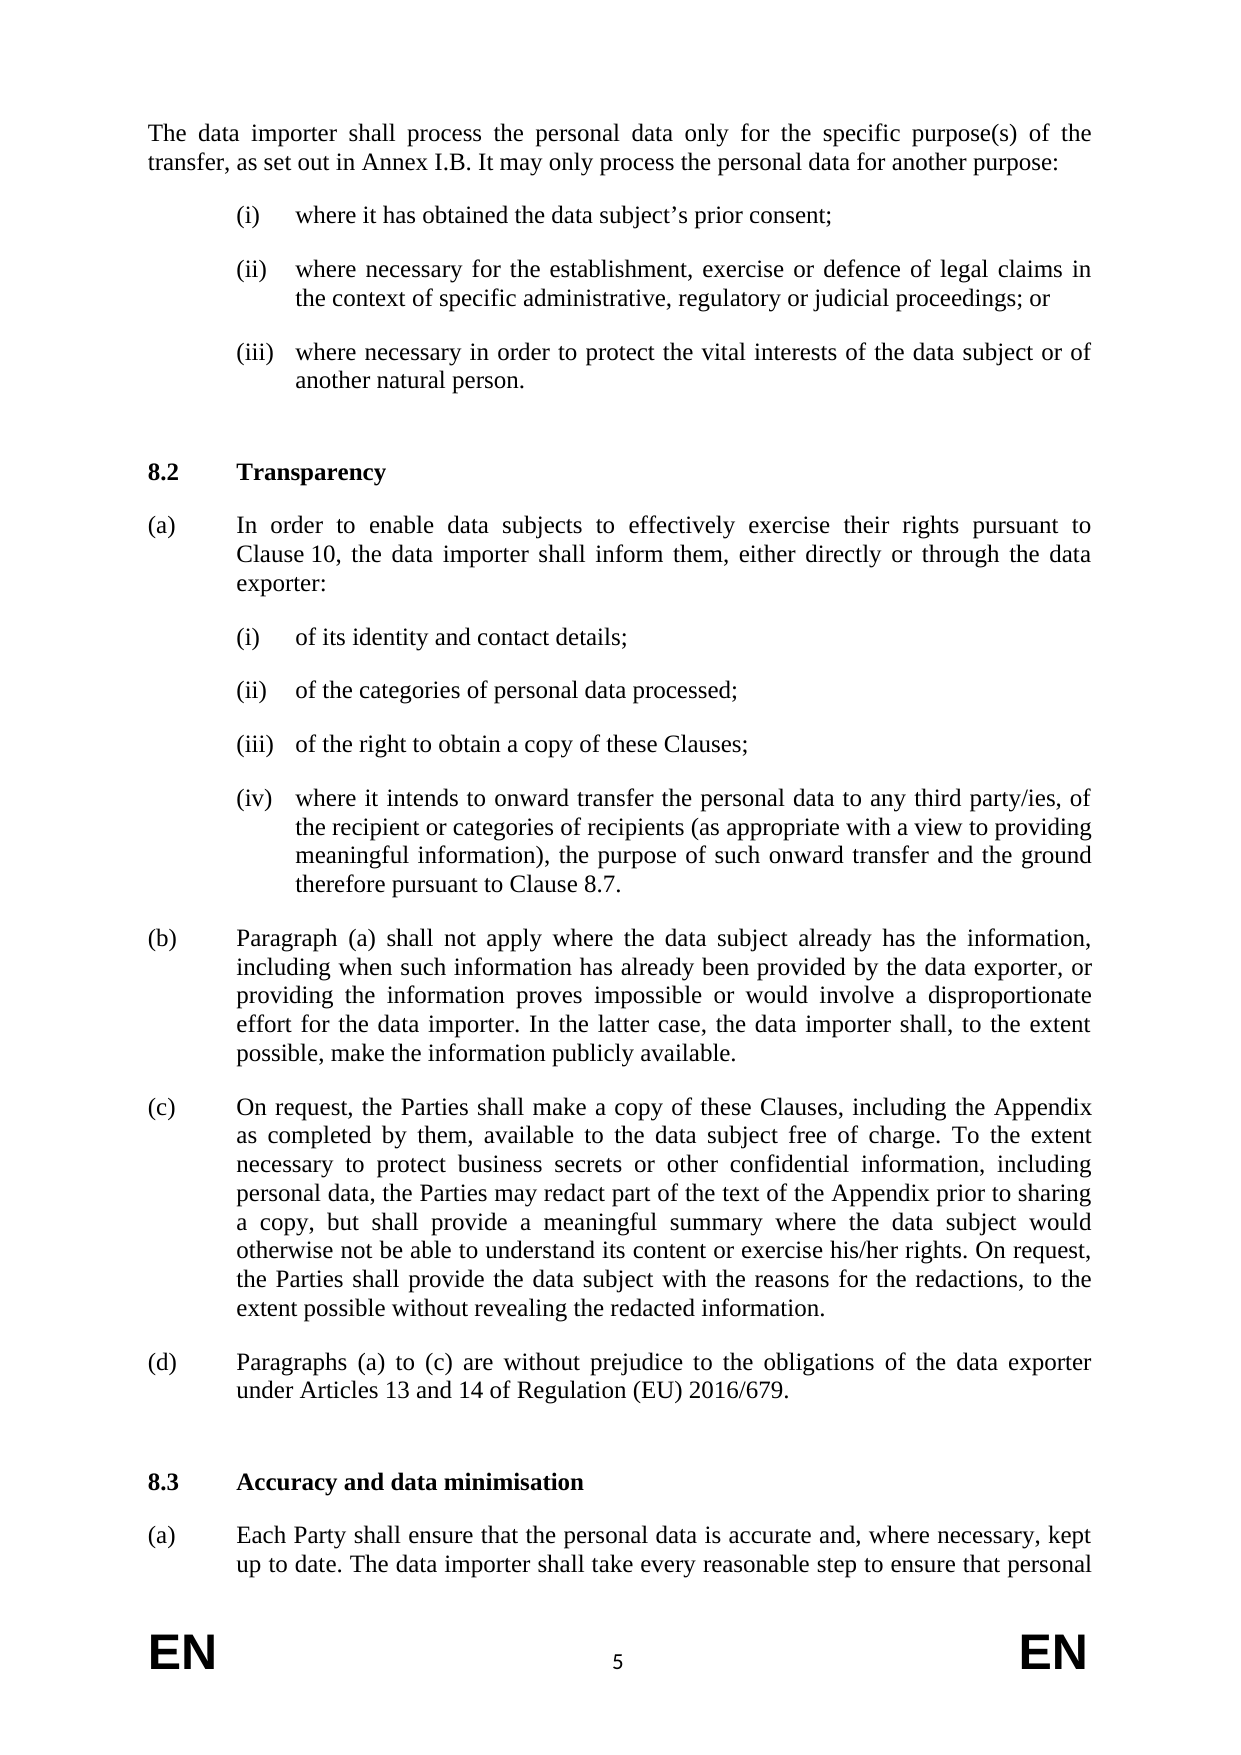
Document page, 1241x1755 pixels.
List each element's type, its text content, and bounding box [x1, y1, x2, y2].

list Each Party shall ensure that the personal data is accurate and, where necessary, kept up to date. The data importer shall take every reasonable step to ensure that personal [148, 1521, 1093, 1578]
list Paragraphs (a) to (c) are without prejudice to the obligations of the data exporter under Articles 13 and 14 of Regulation (EU) 2016/679. [148, 1347, 1093, 1404]
list where it has obtained the data subject’s prior consent; [236, 201, 1093, 229]
text The data importer shall process the personal data only for the specific purpose(s) of the transfer, as set out in Annex I.B. It may only process the personal data for another purpose: [148, 118, 1093, 176]
text 8.2 Transparency [148, 457, 1093, 486]
list of the categories of personal data processed; [236, 676, 1093, 704]
list where necessary for the establishment, exercise or defence of legal claims in the context of specific administrative, regulatory or judicial proceedings; or [236, 254, 1093, 312]
list Paragraph (a) shall not apply where the data subject already has the information, including when such information has already been provided by the data exporter, or providing the information proves impossible or would involve a disproportionate effort for the data importer. In the latter case, the data importer shall, to the extent possible, make the information publicly available. [148, 923, 1093, 1067]
list where it intends to onward transfer the personal data to any third party/ies, of the recipient or categories of recipients (as appropriate with a view to providing meaningful information), the purpose of such onward transfer and the ground therefore pursuant to Clause 8.7. [236, 783, 1093, 898]
list On request, the Parties shall make a copy of these Clauses, including the Appendix as completed by them, available to the data subject free of charge. To the extent necessary to protect business secrets or other confidential information, including personal data, the Parties may redact part of the text of the Appendix prior to sharing a copy, but shall provide a meaningful summary where the data subject would otherwise not be able to understand its content or exercise his/her rights. On request, the Parties shall provide the data subject with the reasons for the redactions, to the extent possible without revealing the redacted information. [148, 1092, 1093, 1322]
list In order to enable data subjects to effectively exercise their rights pursuant to Clause 10, the data importer shall inform them, either directly or through the data exporter: [148, 511, 1093, 597]
text 8.3 Accuracy and data minimisation [148, 1467, 1093, 1496]
list of its identity and contact details; [236, 622, 1093, 651]
list of the right to obtain a copy of these Clauses; [236, 729, 1093, 758]
list where necessary in order to protect the vital interests of the data subject or of another natural person. [236, 337, 1093, 394]
